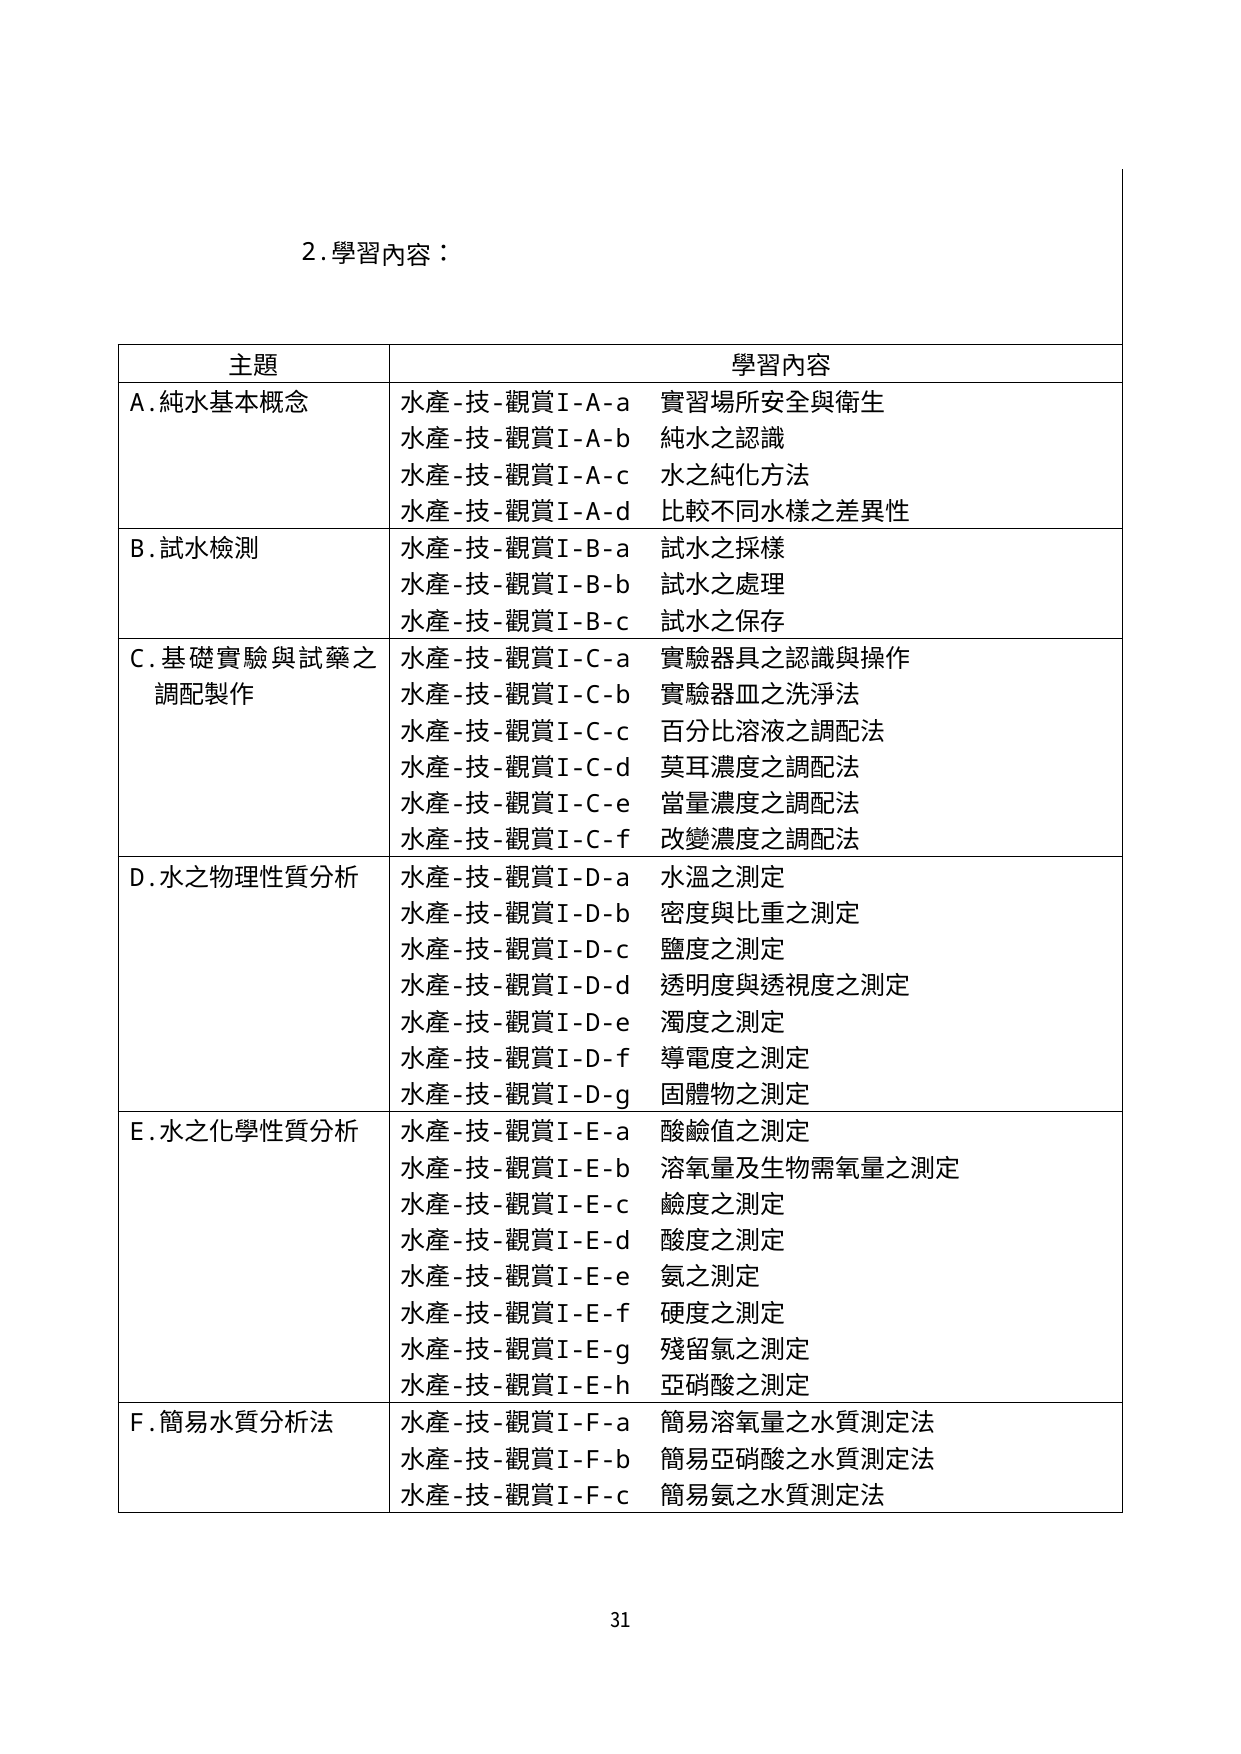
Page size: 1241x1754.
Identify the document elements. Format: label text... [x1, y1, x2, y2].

text 2.學習內容： [118, 169, 1122, 344]
table_cell C.基礎實驗與試藥之調配製作 [119, 639, 389, 856]
table_cell E.水之化學性質分析 [119, 1112, 389, 1402]
table_cell 實習場所安全與衛生 純水之認識 水之純化方法 比較不同水樣之差異性 [649, 383, 1122, 528]
table_cell F.簡易水質分析法 [119, 1403, 389, 1512]
table_header 學習內容 [390, 345, 1122, 382]
table_cell 水產-技-觀賞I-A-a 水產-技-觀賞I-A-b 水產-技-觀賞I-A-c 水產-技-觀賞I-A-d [390, 383, 649, 528]
table_cell 酸鹼值之測定 溶氧量及生物需氧量之測定 鹼度之測定 酸度之測定 氨之測定 硬度之測定 殘留氯之測定 亞硝酸之測定 [649, 1112, 1122, 1402]
table_cell 水溫之測定 密度與比重之測定 鹽度之測定 透明度與透視度之測定 濁度之測定 導電度之測定 固體物之測定 [649, 857, 1122, 1111]
table_cell 水產-技-觀賞I-E-a 水產-技-觀賞I-E-b 水產-技-觀賞I-E-c 水產-技-觀賞I-E-d 水產-技-觀賞I-E-e 水產-技-觀賞I-E-f 水產-技-觀賞I-E-g 水產-技-觀賞I-E-h [390, 1112, 649, 1402]
table_header 主題 [119, 345, 389, 382]
table_cell 簡易溶氧量之水質測定法 簡易亞硝酸之水質測定法 簡易氨之水質測定法 [649, 1403, 1122, 1512]
table_cell A.純水基本概念 [119, 383, 389, 528]
table_cell 試水之採樣 試水之處理 試水之保存 [649, 529, 1122, 637]
table_cell 水產-技-觀賞I-D-a 水產-技-觀賞I-D-b 水產-技-觀賞I-D-c 水產-技-觀賞I-D-d 水產-技-觀賞I-D-e 水產-技-觀賞I-D-f 水產-技-觀賞I-D-g [390, 857, 649, 1111]
table_cell 水產-技-觀賞I-F-a 水產-技-觀賞I-F-b 水產-技-觀賞I-F-c [390, 1403, 649, 1512]
table_cell 水產-技-觀賞I-B-a 水產-技-觀賞I-B-b 水產-技-觀賞I-B-c [390, 529, 649, 637]
table_cell 水產-技-觀賞I-C-a 水產-技-觀賞I-C-b 水產-技-觀賞I-C-c 水產-技-觀賞I-C-d 水產-技-觀賞I-C-e 水產-技-觀賞I-C-f [390, 639, 649, 856]
table_cell B.試水檢測 [119, 529, 389, 637]
table_cell D.水之物理性質分析 [119, 857, 389, 1111]
table_cell 實驗器具之認識與操作 實驗器皿之洗淨法 百分比溶液之調配法 莫耳濃度之調配法 當量濃度之調配法 改變濃度之調配法 [649, 639, 1122, 856]
